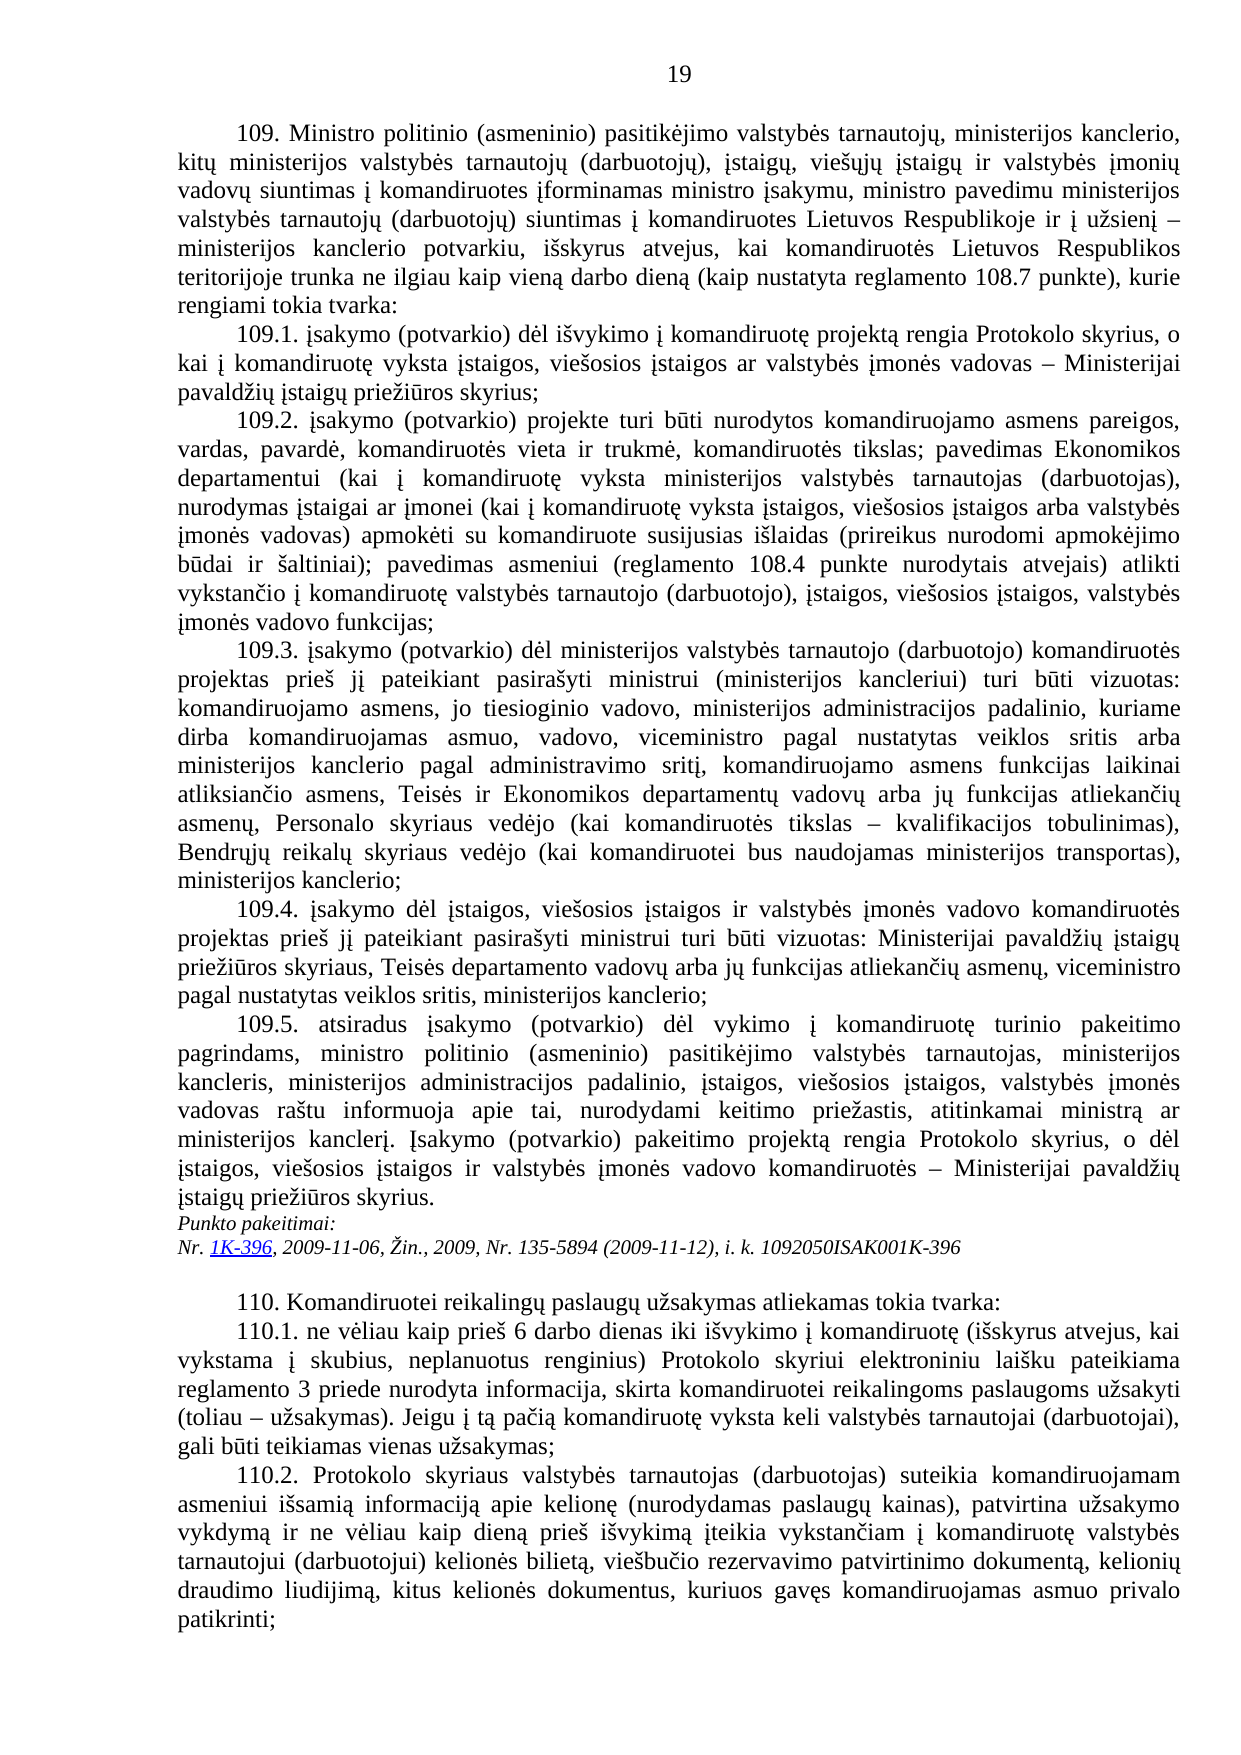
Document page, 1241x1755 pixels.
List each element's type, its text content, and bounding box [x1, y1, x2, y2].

text 109.1. įsakymo (potvarkio) dėl išvykimo į komandiruotę projektą rengia Protokolo skyrius, o kai į komandiruotę vyksta įstaigos, viešosios įstaigos ar valstybės įmonės vadovas – Ministerijai pavaldžių įstaigų priežiūros skyrius; [177, 319, 1181, 406]
text 109.4. įsakymo dėl įstaigos, viešosios įstaigos ir valstybės įmonės vadovo komandiruotės projektas prieš jį pateikiant pasirašyti ministrui turi būti vizuotas: Ministerijai pavaldžių įstaigų priežiūros skyriaus, Teisės departamento vadovų arba jų funkcijas atliekančių asmenų, viceministro pagal nustatytas veiklos sritis, ministerijos kanclerio; [177, 894, 1181, 1009]
text 110. Komandiruotei reikalingų paslaugų užsakymas atliekamas tokia tvarka: [177, 1287, 1181, 1316]
text 109.5. atsiradus įsakymo (potvarkio) dėl vykimo į komandiruotę turinio pakeitimo pagrindams, ministro politinio (asmeninio) pasitikėjimo valstybės tarnautojas, ministerijos kancleris, ministerijos administracijos padalinio, įstaigos, viešosios įstaigos, valstybės įmonės vadovas raštu informuoja apie tai, nurodydami keitimo priežastis, atitinkamai ministrą ar ministerijos kanclerį. Įsakymo (potvarkio) pakeitimo projektą rengia Protokolo skyrius, o dėl įstaigos, viešosios įstaigos ir valstybės įmonės vadovo komandiruotės – Ministerijai pavaldžių įstaigų priežiūros skyrius. [177, 1009, 1181, 1211]
text 109. Ministro politinio (asmeninio) pasitikėjimo valstybės tarnautojų, ministerijos kanclerio, kitų ministerijos valstybės tarnautojų (darbuotojų), įstaigų, viešųjų įstaigų ir valstybės įmonių vadovų siuntimas į komandiruotes įforminamas ministro įsakymu, ministro pavedimu ministerijos valstybės tarnautojų (darbuotojų) siuntimas į komandiruotes Lietuvos Respublikoje ir į užsienį – ministerijos kanclerio potvarkiu, išskyrus atvejus, kai komandiruotės Lietuvos Respublikos teritorijoje trunka ne ilgiau kaip vieną darbo dieną (kaip nustatyta reglamento 108.7 punkte), kurie rengiami tokia tvarka: [177, 118, 1181, 319]
text Punkto pakeitimai: [177, 1211, 1181, 1235]
text 109.2. įsakymo (potvarkio) projekte turi būti nurodytos komandiruojamo asmens pareigos, vardas, pavardė, komandiruotės vieta ir trukmė, komandiruotės tikslas; pavedimas Ekonomikos departamentui (kai į komandiruotę vyksta ministerijos valstybės tarnautojas (darbuotojas), nurodymas įstaigai ar įmonei (kai į komandiruotę vyksta įstaigos, viešosios įstaigos arba valstybės įmonės vadovas) apmokėti su komandiruote susijusias išlaidas (prireikus nurodomi apmokėjimo būdai ir šaltiniai); pavedimas asmeniui (reglamento 108.4 punkte nurodytais atvejais) atlikti vykstančio į komandiruotę valstybės tarnautojo (darbuotojo), įstaigos, viešosios įstaigos, valstybės įmonės vadovo funkcijas; [177, 406, 1181, 636]
text Nr. 1K-396, 2009-11-06, Žin., 2009, Nr. 135-5894 (2009-11-12), i. k. 1092050ISAK001K-396 [177, 1235, 1181, 1259]
text 109.3. įsakymo (potvarkio) dėl ministerijos valstybės tarnautojo (darbuotojo) komandiruotės projektas prieš jį pateikiant pasirašyti ministrui (ministerijos kancleriui) turi būti vizuotas: komandiruojamo asmens, jo tiesioginio vadovo, ministerijos administracijos padalinio, kuriame dirba komandiruojamas asmuo, vadovo, viceministro pagal nustatytas veiklos sritis arba ministerijos kanclerio pagal administravimo sritį, komandiruojamo asmens funkcijas laikinai atliksiančio asmens, Teisės ir Ekonomikos departamentų vadovų arba jų funkcijas atliekančių asmenų, Personalo skyriaus vedėjo (kai komandiruotės tikslas – kvalifikacijos tobulinimas), Bendrųjų reikalų skyriaus vedėjo (kai komandiruotei bus naudojamas ministerijos transportas), ministerijos kanclerio; [177, 636, 1181, 894]
text 110.2. Protokolo skyriaus valstybės tarnautojas (darbuotojas) suteikia komandiruojamam asmeniui išsamią informaciją apie kelionę (nurodydamas paslaugų kainas), patvirtina užsakymo vykdymą ir ne vėliau kaip dieną prieš išvykimą įteikia vykstančiam į komandiruotę valstybės tarnautojui (darbuotojui) kelionės bilietą, viešbučio rezervavimo patvirtinimo dokumentą, kelionių draudimo liudijimą, kitus kelionės dokumentus, kuriuos gavęs komandiruojamas asmuo privalo patikrinti; [177, 1460, 1181, 1632]
text 110.1. ne vėliau kaip prieš 6 darbo dienas iki išvykimo į komandiruotę (išskyrus atvejus, kai vykstama į skubius, neplanuotus renginius) Protokolo skyriui elektroniniu laišku pateikiama reglamento 3 priede nurodyta informacija, skirta komandiruotei reikalingoms paslaugoms užsakyti (toliau – užsakymas). Jeigu į tą pačią komandiruotę vyksta keli valstybės tarnautojai (darbuotojai), gali būti teikiamas vienas užsakymas; [177, 1316, 1181, 1460]
